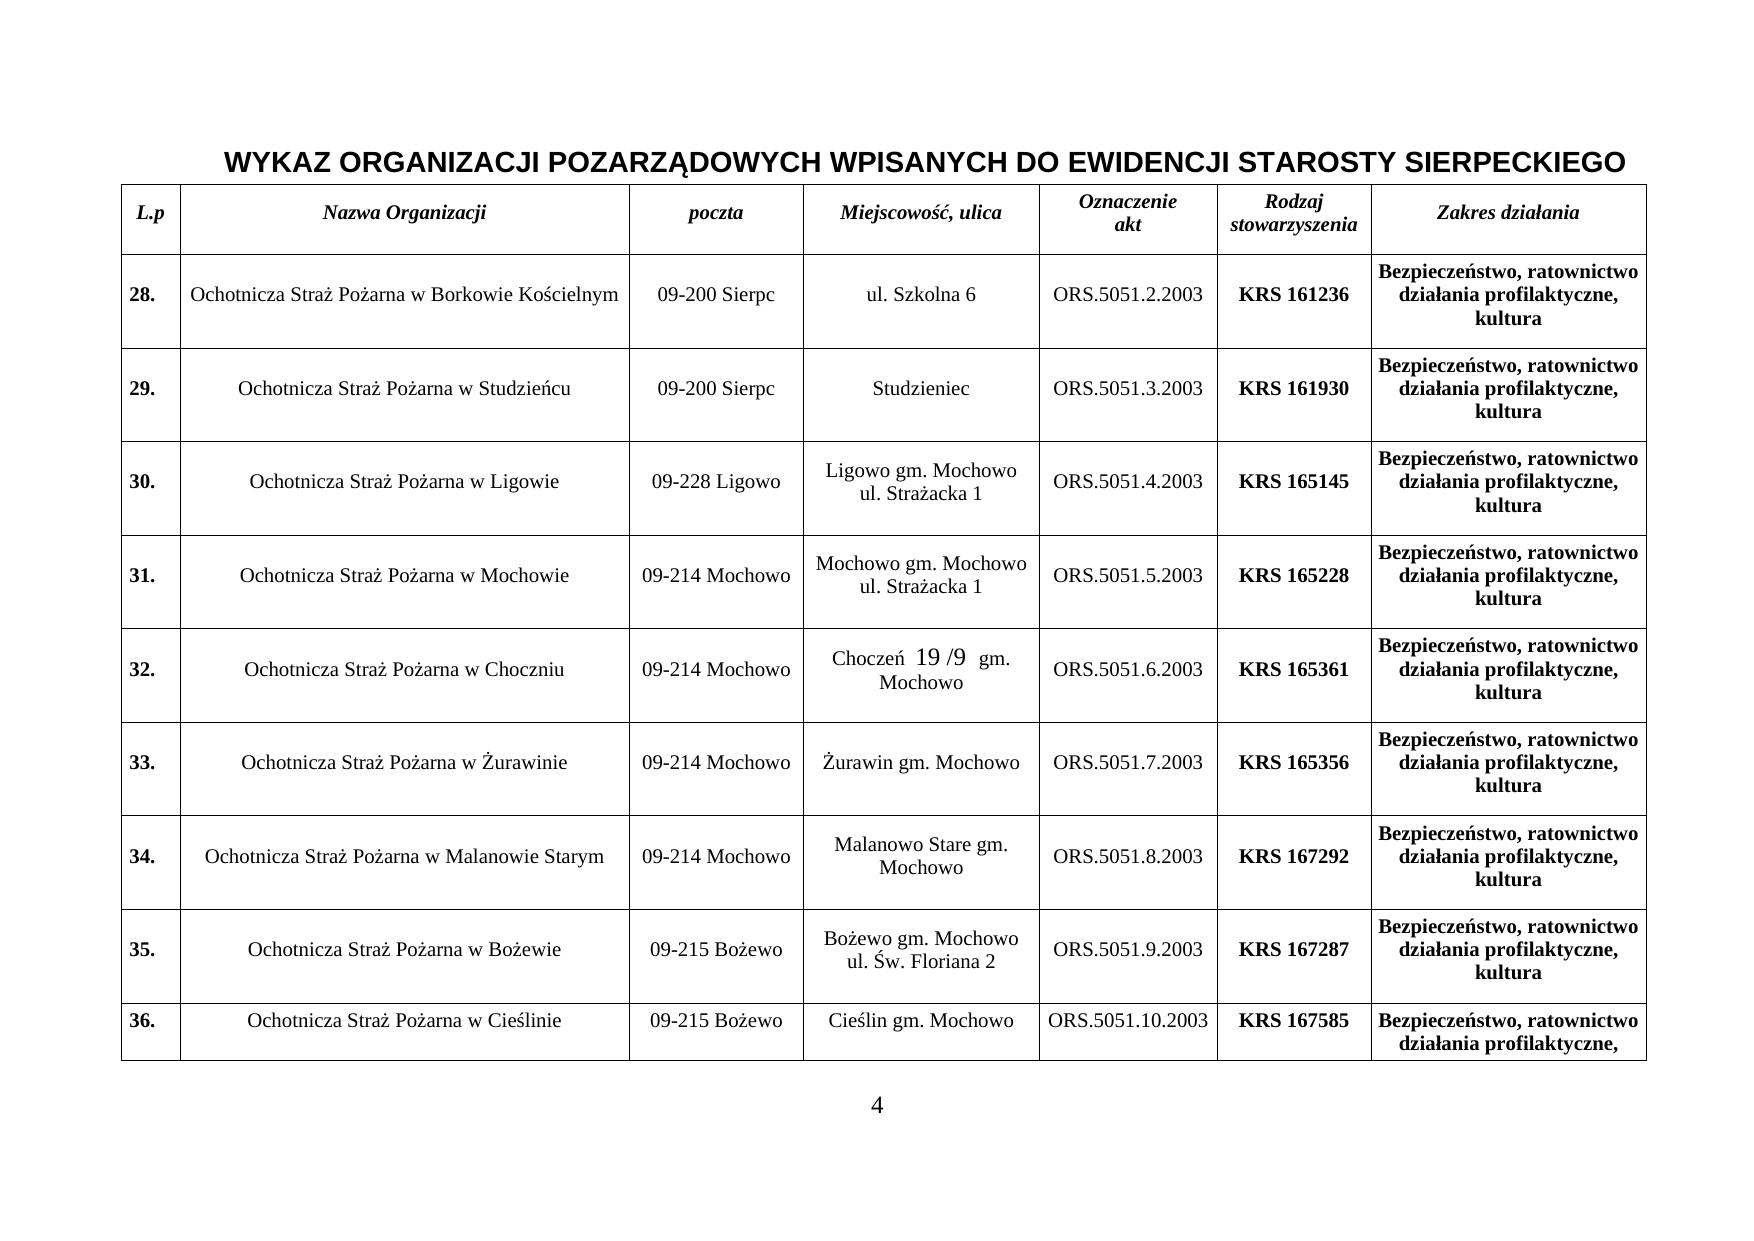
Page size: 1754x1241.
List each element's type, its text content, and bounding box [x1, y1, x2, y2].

table_header Nazwa Organizacji [181, 185, 629, 254]
table_cell 09-215 Bożewo [630, 910, 803, 1002]
table_cell Mochowo gm. Mochowo ul. Strażacka 1 [804, 536, 1039, 628]
table_cell KRS 167292 [1218, 816, 1371, 909]
table_cell [122, 723, 180, 815]
table_cell Bezpieczeństwo, ratownictwo działania profilaktyczne, kultura [1372, 629, 1646, 722]
table_cell Żurawin gm. Mochowo [804, 723, 1039, 815]
table_cell Bezpieczeństwo, ratownictwo działania profilaktyczne, kultura [1372, 816, 1646, 909]
table_cell Bezpieczeństwo, ratownictwo działania profilaktyczne, [1372, 1004, 1646, 1060]
table_cell KRS 167585 [1218, 1004, 1371, 1060]
table_cell Bożewo gm. Mochowo ul. Św. Floriana 2 [804, 910, 1039, 1002]
table_cell 09-200 Sierpc [630, 349, 803, 441]
table_cell Bezpieczeństwo, ratownictwo działania profilaktyczne, kultura [1372, 910, 1646, 1002]
table_header Rodzaj stowarzyszenia [1218, 185, 1371, 254]
table_cell Ochotnicza Straż Pożarna w Choczniu [181, 629, 629, 722]
table_cell Bezpieczeństwo, ratownictwo działania profilaktyczne, kultura [1372, 349, 1646, 441]
table_cell [122, 536, 180, 628]
table_cell Choczeń 19 /9 gm. Mochowo [804, 629, 1039, 722]
table_cell [122, 255, 180, 348]
table_cell KRS 161930 [1218, 349, 1371, 441]
table_cell ORS.5051.2.2003 [1040, 255, 1217, 348]
table_cell Malanowo Stare gm. Mochowo [804, 816, 1039, 909]
table_header L.p [122, 185, 180, 254]
table_cell KRS 165361 [1218, 629, 1371, 722]
table_cell ORS.5051.4.2003 [1040, 442, 1217, 535]
table_cell ORS.5051.9.2003 [1040, 910, 1217, 1002]
table_cell KRS 165228 [1218, 536, 1371, 628]
table_cell ul. Szkolna 6 [804, 255, 1039, 348]
table_cell Bezpieczeństwo, ratownictwo działania profilaktyczne, kultura [1372, 723, 1646, 815]
table_cell Ochotnicza Straż Pożarna w Bożewie [181, 910, 629, 1002]
table_cell Bezpieczeństwo, ratownictwo działania profilaktyczne, kultura [1372, 255, 1646, 348]
table_header Miejscowość, ulica [804, 185, 1039, 254]
table_header Oznaczenie akt [1040, 185, 1217, 254]
table_cell Ochotnicza Straż Pożarna w Mochowie [181, 536, 629, 628]
table_cell Ligowo gm. Mochowo ul. Strażacka 1 [804, 442, 1039, 535]
table_header Zakres działania [1372, 185, 1646, 254]
table_cell KRS 161236 [1218, 255, 1371, 348]
table_cell 09-215 Bożewo [630, 1004, 803, 1060]
table_cell 09-214 Mochowo [630, 723, 803, 815]
table_cell KRS 167287 [1218, 910, 1371, 1002]
table_cell Cieślin gm. Mochowo [804, 1004, 1039, 1060]
table_cell Ochotnicza Straż Pożarna w Ligowie [181, 442, 629, 535]
table_cell ORS.5051.7.2003 [1040, 723, 1217, 815]
table_cell [122, 629, 180, 722]
table_cell 09-228 Ligowo [630, 442, 803, 535]
table_cell Bezpieczeństwo, ratownictwo działania profilaktyczne, kultura [1372, 536, 1646, 628]
table_cell Ochotnicza Straż Pożarna w Cieślinie [181, 1004, 629, 1060]
table_cell 09-200 Sierpc [630, 255, 803, 348]
table_cell KRS 165145 [1218, 442, 1371, 535]
table_cell ORS.5051.10.2003 [1040, 1004, 1217, 1060]
table_cell 09-214 Mochowo [630, 816, 803, 909]
table_cell Ochotnicza Straż Pożarna w Studzieńcu [181, 349, 629, 441]
table_cell [122, 910, 180, 1002]
table_cell [122, 816, 180, 909]
table_cell Ochotnicza Straż Pożarna w Malanowie Starym [181, 816, 629, 909]
table_cell 09-214 Mochowo [630, 629, 803, 722]
table_cell Ochotnicza Straż Pożarna w Żurawinie [181, 723, 629, 815]
table_cell ORS.5051.3.2003 [1040, 349, 1217, 441]
table_cell [122, 1004, 180, 1060]
table_cell KRS 165356 [1218, 723, 1371, 815]
table_header poczta [630, 185, 803, 254]
table_cell Ochotnicza Straż Pożarna w Borkowie Kościelnym [181, 255, 629, 348]
table_cell Bezpieczeństwo, ratownictwo działania profilaktyczne, kultura [1372, 442, 1646, 535]
table_cell ORS.5051.5.2003 [1040, 536, 1217, 628]
table_cell ORS.5051.8.2003 [1040, 816, 1217, 909]
table_cell 09-214 Mochowo [630, 536, 803, 628]
table_cell [122, 349, 180, 441]
table_cell Studzieniec [804, 349, 1039, 441]
table_cell [122, 442, 180, 535]
table_cell ORS.5051.6.2003 [1040, 629, 1217, 722]
